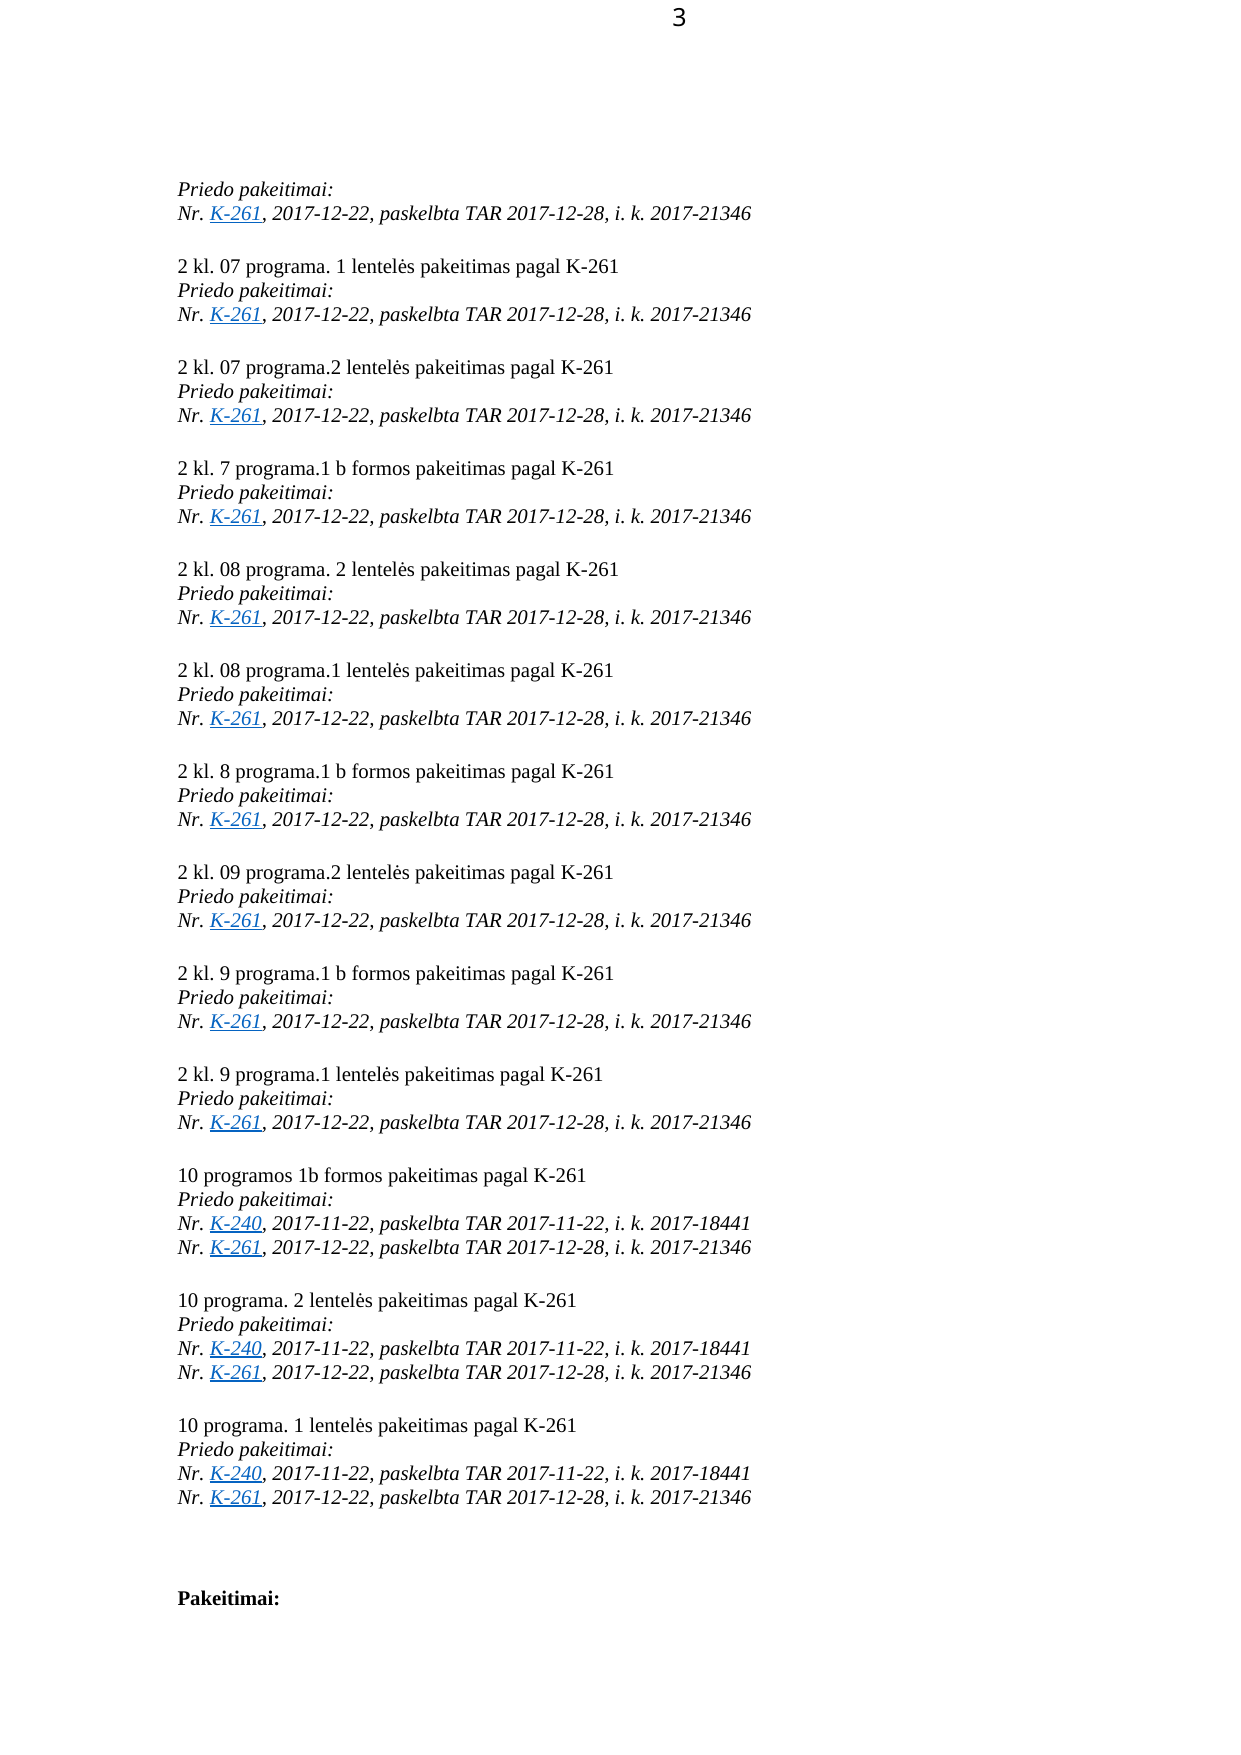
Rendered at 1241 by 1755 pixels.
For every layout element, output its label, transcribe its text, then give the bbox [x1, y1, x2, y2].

text Nr. K-261, 2017-12-22, paskelbta TAR 2017-12-28, i. k. 2017-21346 [177, 1110, 1181, 1134]
text Nr. K-261, 2017-12-22, paskelbta TAR 2017-12-28, i. k. 2017-21346 [177, 706, 1181, 730]
text Nr. K-261, 2017-12-22, paskelbta TAR 2017-12-28, i. k. 2017-21346 [177, 504, 1181, 528]
text Priedo pakeitimai: [177, 480, 1181, 504]
text Nr. K-240, 2017-11-22, paskelbta TAR 2017-11-22, i. k. 2017-18441 [177, 1336, 1181, 1360]
text Priedo pakeitimai: [177, 783, 1181, 807]
text 2 kl. 7 programa.1 b formos pakeitimas pagal K-261 [177, 456, 1181, 480]
text 2 kl. 8 programa.1 b formos pakeitimas pagal K-261 [177, 759, 1181, 783]
text Pakeitimai: [177, 1586, 1181, 1610]
text Nr. K-261, 2017-12-22, paskelbta TAR 2017-12-28, i. k. 2017-21346 [177, 403, 1181, 427]
text Priedo pakeitimai: [177, 278, 1181, 302]
text Nr. K-240, 2017-11-22, paskelbta TAR 2017-11-22, i. k. 2017-18441 [177, 1461, 1181, 1485]
text Priedo pakeitimai: [177, 1437, 1181, 1461]
text Priedo pakeitimai: [177, 177, 1181, 201]
text 2 kl. 07 programa.2 lentelės pakeitimas pagal K-261 [177, 355, 1181, 379]
text Priedo pakeitimai: [177, 1312, 1181, 1336]
text 2 kl. 08 programa. 2 lentelės pakeitimas pagal K-261 [177, 557, 1181, 581]
text Nr. K-261, 2017-12-22, paskelbta TAR 2017-12-28, i. k. 2017-21346 [177, 908, 1181, 932]
text 10 programos 1b formos pakeitimas pagal K-261 [177, 1162, 1181, 1187]
text 2 kl. 08 programa.1 lentelės pakeitimas pagal K-261 [177, 658, 1181, 682]
text Nr. K-261, 2017-12-22, paskelbta TAR 2017-12-28, i. k. 2017-21346 [177, 1235, 1181, 1259]
text Nr. K-261, 2017-12-22, paskelbta TAR 2017-12-28, i. k. 2017-21346 [177, 1360, 1181, 1384]
text Priedo pakeitimai: [177, 985, 1181, 1009]
text Nr. K-261, 2017-12-22, paskelbta TAR 2017-12-28, i. k. 2017-21346 [177, 302, 1181, 326]
text Priedo pakeitimai: [177, 1086, 1181, 1110]
text Nr. K-261, 2017-12-22, paskelbta TAR 2017-12-28, i. k. 2017-21346 [177, 1009, 1181, 1033]
text 10 programa. 2 lentelės pakeitimas pagal K-261 [177, 1287, 1181, 1312]
text 2 kl. 09 programa.2 lentelės pakeitimas pagal K-261 [177, 860, 1181, 884]
text Priedo pakeitimai: [177, 379, 1181, 403]
text 2 kl. 07 programa. 1 lentelės pakeitimas pagal K-261 [177, 254, 1181, 278]
text Nr. K-261, 2017-12-22, paskelbta TAR 2017-12-28, i. k. 2017-21346 [177, 201, 1181, 225]
text 10 programa. 1 lentelės pakeitimas pagal K-261 [177, 1412, 1181, 1437]
text Priedo pakeitimai: [177, 1187, 1181, 1211]
text Nr. K-240, 2017-11-22, paskelbta TAR 2017-11-22, i. k. 2017-18441 [177, 1211, 1181, 1235]
text Priedo pakeitimai: [177, 884, 1181, 908]
text Nr. K-261, 2017-12-22, paskelbta TAR 2017-12-28, i. k. 2017-21346 [177, 605, 1181, 629]
text Nr. K-261, 2017-12-22, paskelbta TAR 2017-12-28, i. k. 2017-21346 [177, 1485, 1181, 1509]
text 2 kl. 9 programa.1 b formos pakeitimas pagal K-261 [177, 961, 1181, 985]
text Nr. K-261, 2017-12-22, paskelbta TAR 2017-12-28, i. k. 2017-21346 [177, 807, 1181, 831]
text Priedo pakeitimai: [177, 581, 1181, 605]
text 2 kl. 9 programa.1 lentelės pakeitimas pagal K-261 [177, 1062, 1181, 1086]
text Priedo pakeitimai: [177, 682, 1181, 706]
